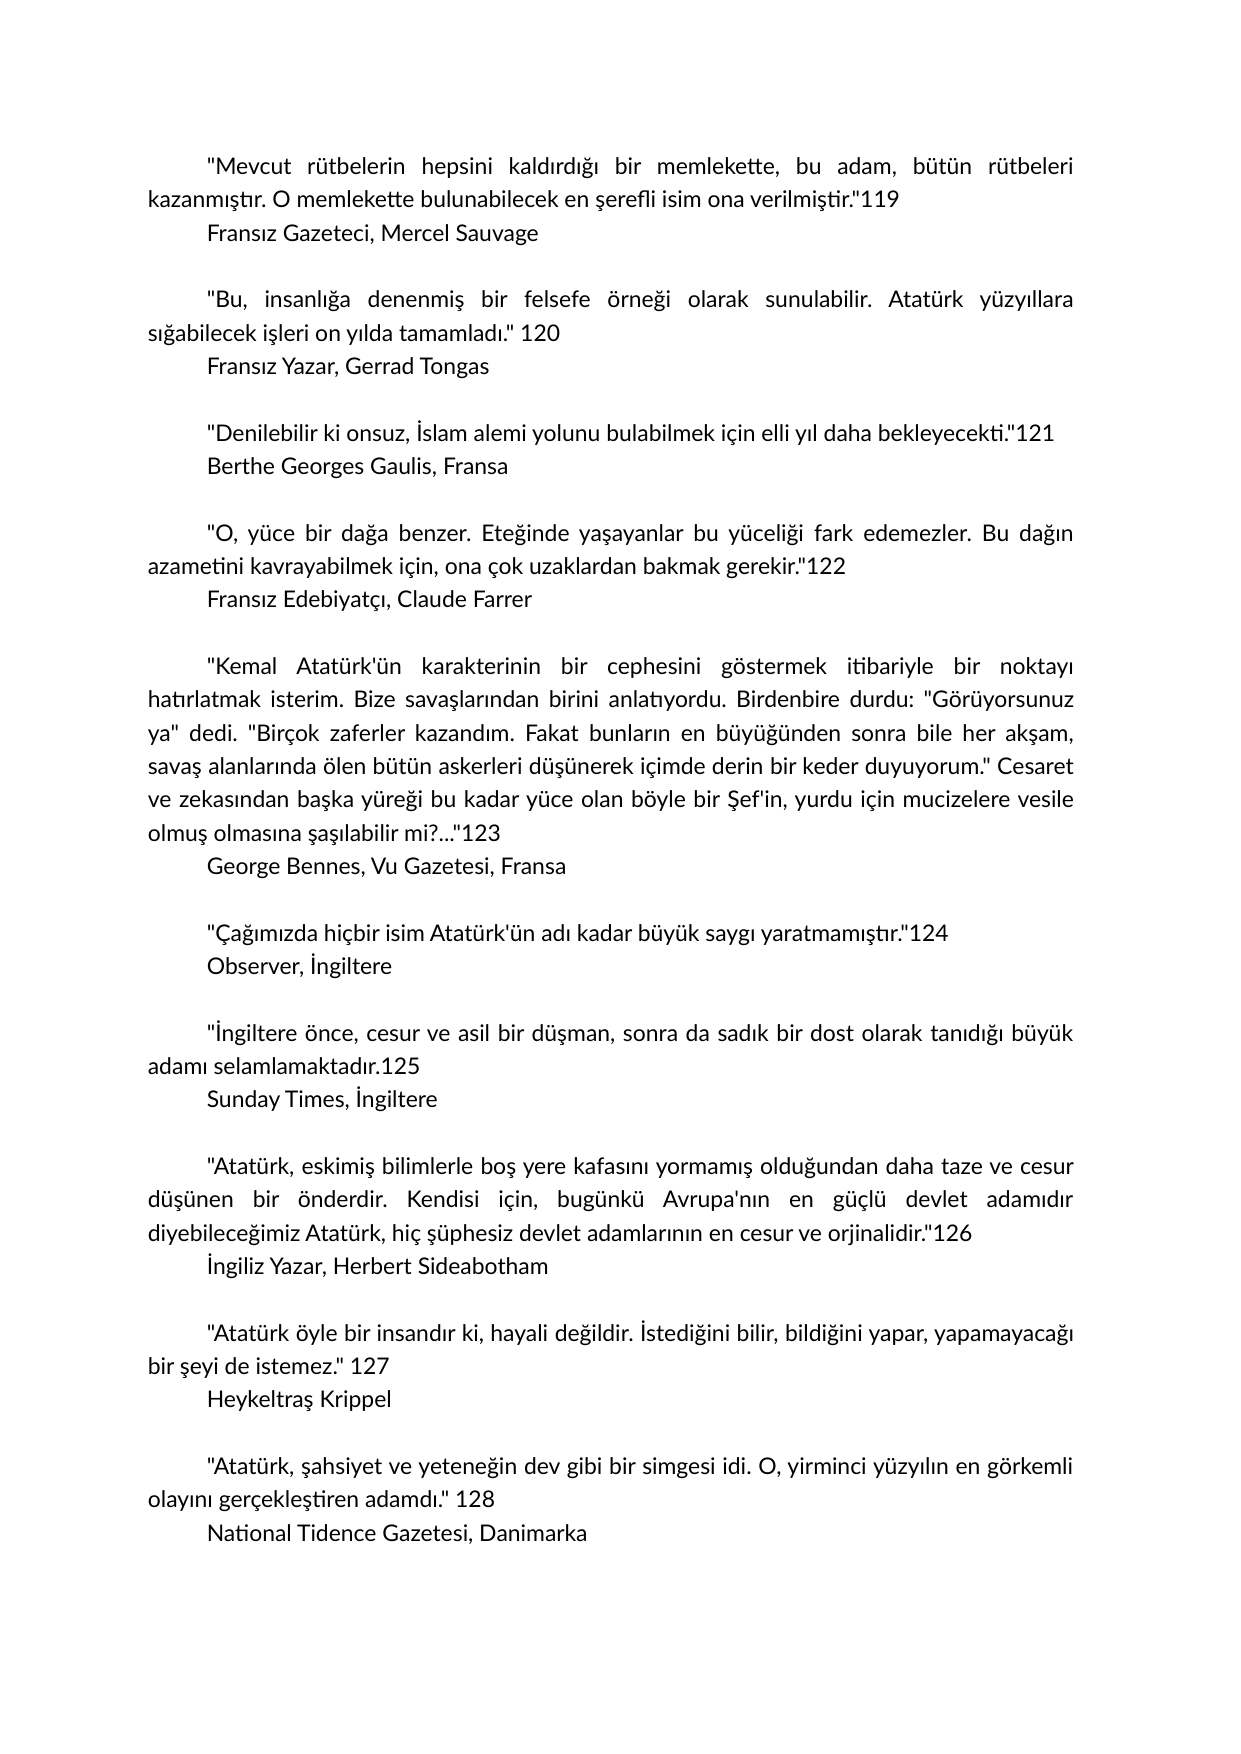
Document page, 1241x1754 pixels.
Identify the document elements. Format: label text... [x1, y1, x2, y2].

text Fransız Yazar, Gerrad Tongas [148, 348, 1075, 381]
text "Atatürk, şahsiyet ve yeteneğin dev gibi bir simgesi idi. O, yirminci yüzyılın en görkemli olayını gerçekleştiren adamdı." 128 [148, 1448, 1075, 1514]
text "Kemal Atatürk'ün karakterinin bir cephesini göstermek itibariyle bir noktayı hatırlatmak isterim. Bize savaşlarından birini anlatıyordu. Birdenbire durdu: "Görüyorsunuz ya" dedi. "Birçok zaferler kazandım. Fakat bunların en büyüğünden sonra bile her akşam, savaş alanlarında ölen bütün askerleri düşünerek içimde derin bir keder duyuyorum." Cesaret ve zekasından başka yüreği bu kadar yüce olan böyle bir Şef'in, yurdu için mucizelere vesile olmuş olmasına şaşılabilir mi?..."123 [148, 648, 1075, 848]
text Berthe Georges Gaulis, Fransa [148, 448, 1075, 481]
text Fransız Edebiyatçı, Claude Farrer [148, 581, 1075, 614]
text "Bu, insanlığa denenmiş bir felsefe örneği olarak sunulabilir. Atatürk yüzyıllara sığabilecek işleri on yılda tamamladı." 120 [148, 281, 1075, 348]
text National Tidence Gazetesi, Danimarka [148, 1514, 1075, 1548]
text Heykeltraş Krippel [148, 1381, 1075, 1414]
text "Atatürk, eskimiş bilimlerle boş yere kafasını yormamış olduğundan daha taze ve cesur düşünen bir önderdir. Kendisi için, bugünkü Avrupa'nın en güçlü devlet adamıdır diyebileceğimiz Atatürk, hiç şüphesiz devlet adamlarının en cesur ve orjinalidir."126 [148, 1148, 1075, 1248]
text "Çağımızda hiçbir isim Atatürk'ün adı kadar büyük saygı yaratmamıştır."124 [148, 914, 1075, 948]
text "Atatürk öyle bir insandır ki, hayali değildir. İstediğini bilir, bildiğini yapar, yapamayacağı bir şeyi de istemez." 127 [148, 1314, 1075, 1381]
text "İngiltere önce, cesur ve asil bir düşman, sonra da sadık bir dost olarak tanıdığı büyük adamı selamlamaktadır.125 [148, 1014, 1075, 1081]
text İngiliz Yazar, Herbert Sideabotham [148, 1248, 1075, 1281]
text Fransız Gazeteci, Mercel Sauvage [148, 214, 1075, 248]
text George Bennes, Vu Gazetesi, Fransa [148, 848, 1075, 881]
text "Mevcut rütbelerin hepsini kaldırdığı bir memlekette, bu adam, bütün rütbeleri kazanmıştır. O memlekette bulunabilecek en şerefli isim ona verilmiştir."119 [148, 148, 1075, 214]
text Observer, İngiltere [148, 948, 1075, 981]
text Sunday Times, İngiltere [148, 1081, 1075, 1114]
text "O, yüce bir dağa benzer. Eteğinde yaşayanlar bu yüceliği fark edemezler. Bu dağın azametini kavrayabilmek için, ona çok uzaklardan bakmak gerekir."122 [148, 514, 1075, 581]
text "Denilebilir ki onsuz, İslam alemi yolunu bulabilmek için elli yıl daha bekleyecekti."121 [148, 414, 1075, 448]
